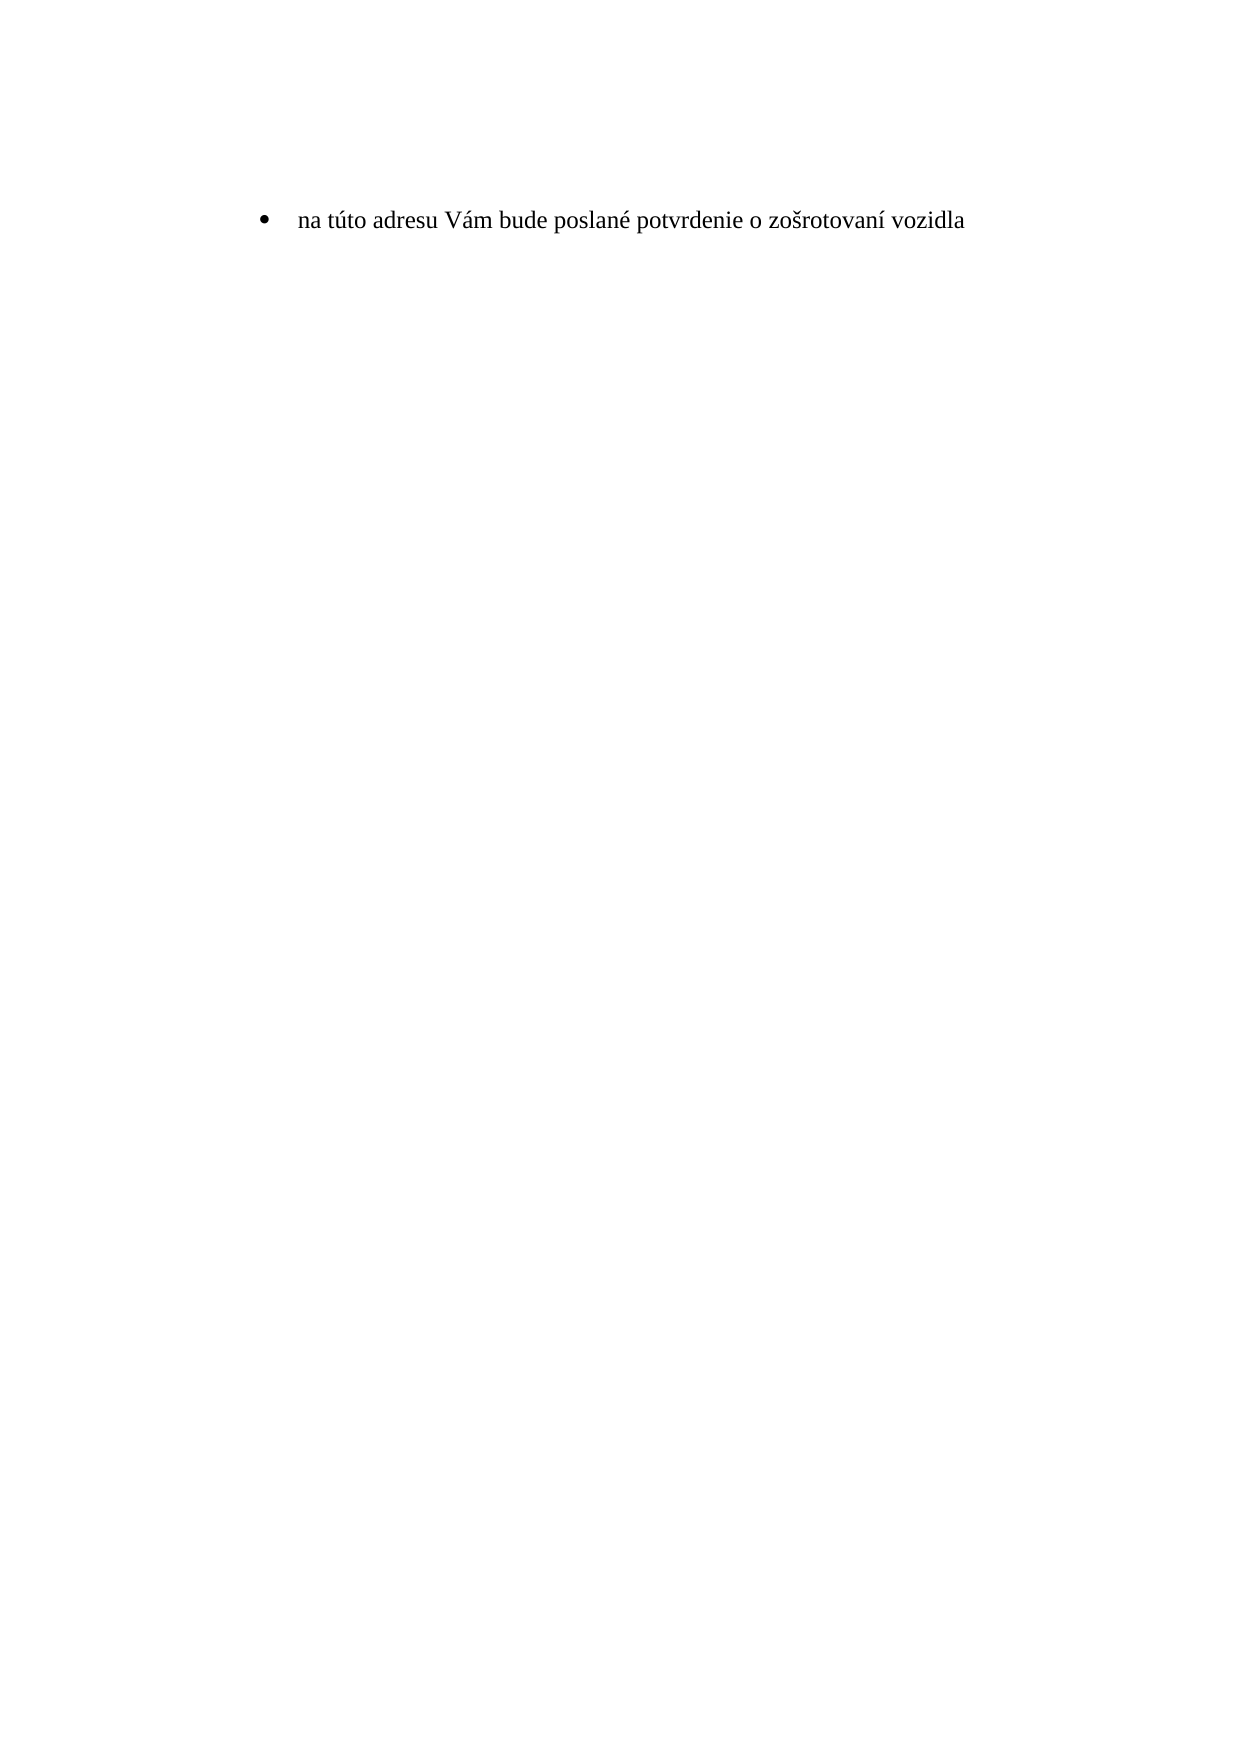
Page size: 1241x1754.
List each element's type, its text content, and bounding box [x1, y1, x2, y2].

list na túto adresu Vám bude poslané potvrdenie o zošrotovaní vozidla [260, 205, 1093, 234]
